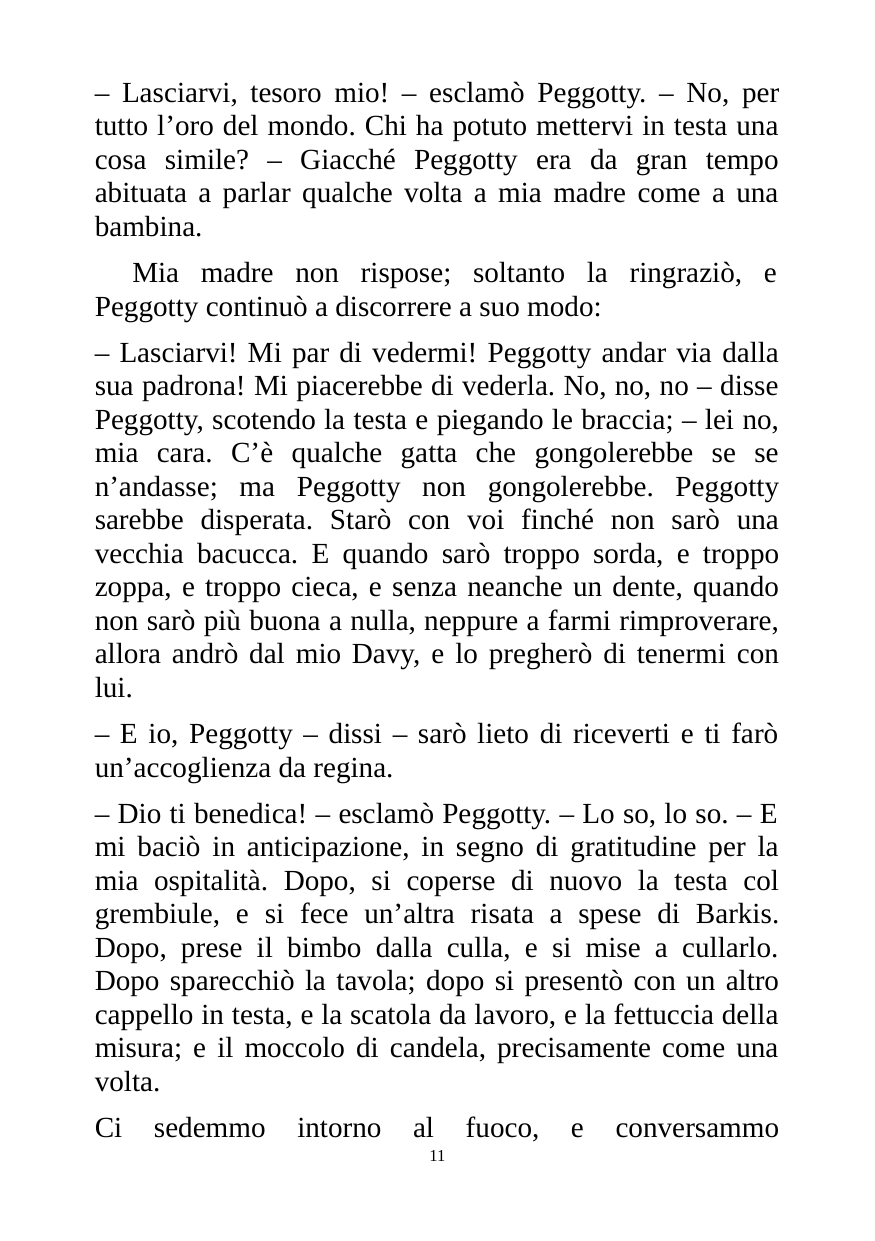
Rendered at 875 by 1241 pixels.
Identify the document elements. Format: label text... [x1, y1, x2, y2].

text – Lasciarvi, tesoro mio! – esclamò Peggotty. – No, per tutto l’oro del mondo. Chi ha potuto mettervi in testa una cosa simile? – Giacché Peggotty era da gran tempo abituata a parlar qualche volta a mia madre come a una bambina. [94, 75, 779, 243]
text Ci sedemmo intorno al fuoco, e conversammo [94, 1110, 779, 1144]
text – Dio ti benedica! – esclamò Peggotty. – Lo so, lo so. – E mi baciò in anticipazione, in segno di gratitudine per la mia ospitalità. Dopo, si coperse di nuovo la testa col grembiule, e si fece un’altra risata a spese di Barkis. Dopo, prese il bimbo dalla culla, e si mise a cullarlo. Dopo sparecchiò la tavola; dopo si presentò con un altro cappello in testa, e la scatola da lavoro, e la fettuccia della misura; e il moccolo di candela, precisamente come una volta. [94, 796, 779, 1098]
text – E io, Peggotty – dissi – sarò lieto di riceverti e ti farò un’accoglienza da regina. [94, 716, 779, 783]
text – Lasciarvi! Mi par di vedermi! Peggotty andar via dalla sua padrona! Mi piacerebbe di vederla. No, no, no – disse Peggotty, scotendo la testa e piegando le braccia; – lei no, mia cara. C’è qualche gatta che gongolerebbe se se n’andasse; ma Peggotty non gongolerebbe. Peggotty sarebbe disperata. Starò con voi finché non sarò una vecchia bacucca. E quando sarò troppo sorda, e troppo zoppa, e troppo cieca, e senza neanche un dente, quando non sarò più buona a nulla, neppure a farmi rimproverare, allora andrò dal mio Davy, e lo pregherò di tenermi con lui. [94, 335, 779, 704]
text Mia madre non rispose; soltanto la ringraziò, e Peggotty continuò a discorrere a suo modo: [94, 255, 777, 322]
